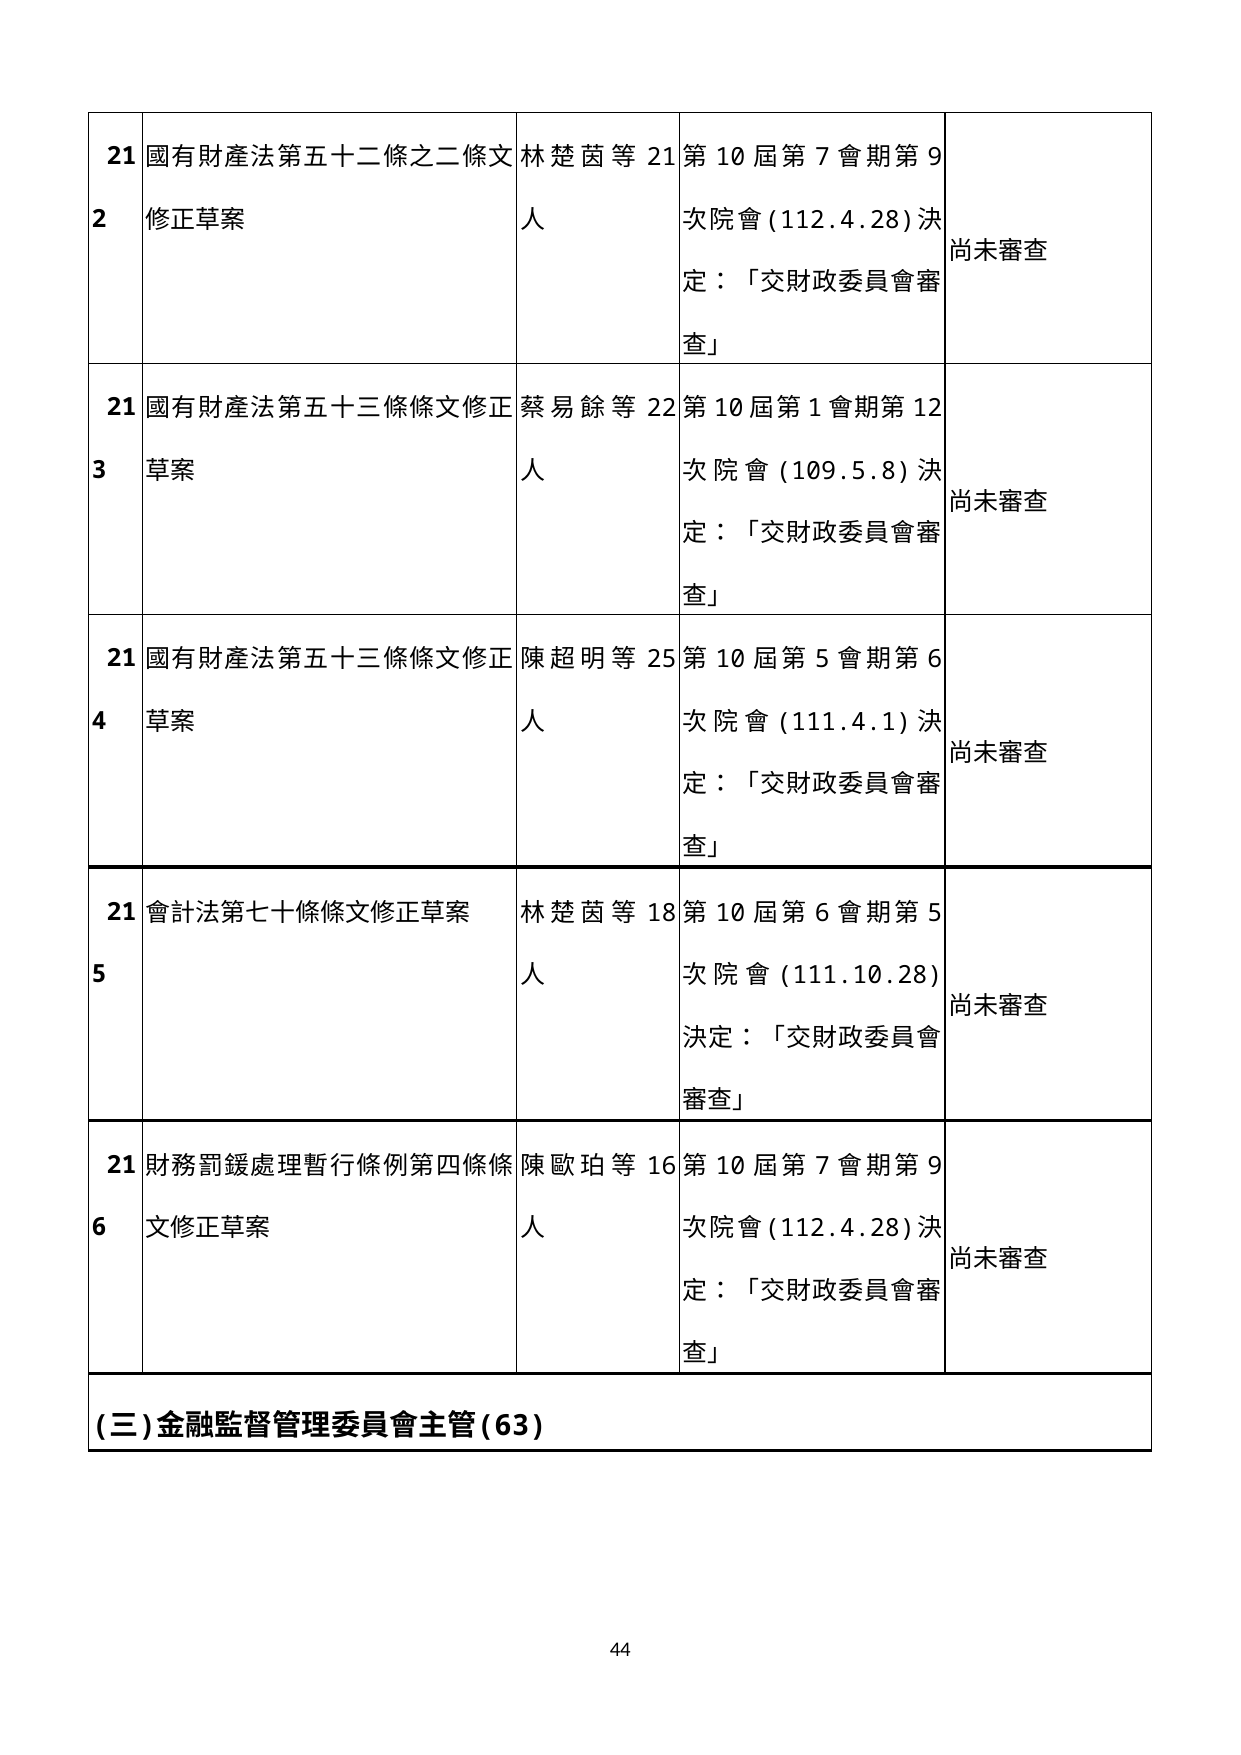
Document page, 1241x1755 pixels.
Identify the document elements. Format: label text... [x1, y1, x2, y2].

table_cell 陳歐珀等16人 [517, 1122, 679, 1372]
table_cell 第10屆第6會期第5次院會(111.10.28)決定：「交財政委員會審查」 [680, 869, 944, 1118]
table_cell (三)金融監督管理委員會主管(63) [89, 1375, 1151, 1449]
table_cell 第10屆第7會期第9次院會(112.4.28)決定：「交財政委員會審查」 [680, 113, 944, 363]
table_cell 第10屆第5會期第6次院會(111.4.1)決定：「交財政委員會審查」 [680, 615, 944, 865]
table_cell 尚未審查 [946, 1122, 1151, 1372]
table_cell [89, 615, 142, 865]
table_cell 陳超明等25人 [517, 615, 679, 865]
table_cell 國有財產法第五十三條條文修正草案 [143, 615, 516, 865]
table_cell 尚未審查 [946, 869, 1151, 1118]
table_cell 尚未審查 [946, 615, 1151, 865]
table_cell 國有財產法第五十三條條文修正草案 [143, 364, 516, 614]
table_cell [89, 1122, 142, 1372]
table_cell [89, 113, 142, 363]
table_cell 蔡易餘等22人 [517, 364, 679, 614]
table_cell 第10屆第7會期第9次院會(112.4.28)決定：「交財政委員會審查」 [680, 1122, 944, 1372]
table_cell 林楚茵等21人 [517, 113, 679, 363]
table_cell 第10屆第1會期第12次院會(109.5.8)決定：「交財政委員會審查」 [680, 364, 944, 614]
table_cell 林楚茵等18人 [517, 869, 679, 1118]
table_cell 財務罰鍰處理暫行條例第四條條文修正草案 [143, 1122, 516, 1372]
table_cell 國有財產法第五十二條之二條文修正草案 [143, 113, 516, 363]
table_cell 尚未審查 [946, 364, 1151, 614]
table_cell [89, 364, 142, 614]
table_cell 會計法第七十條條文修正草案 [143, 869, 516, 1118]
table_cell 尚未審查 [946, 113, 1151, 363]
table_cell [89, 869, 142, 1118]
